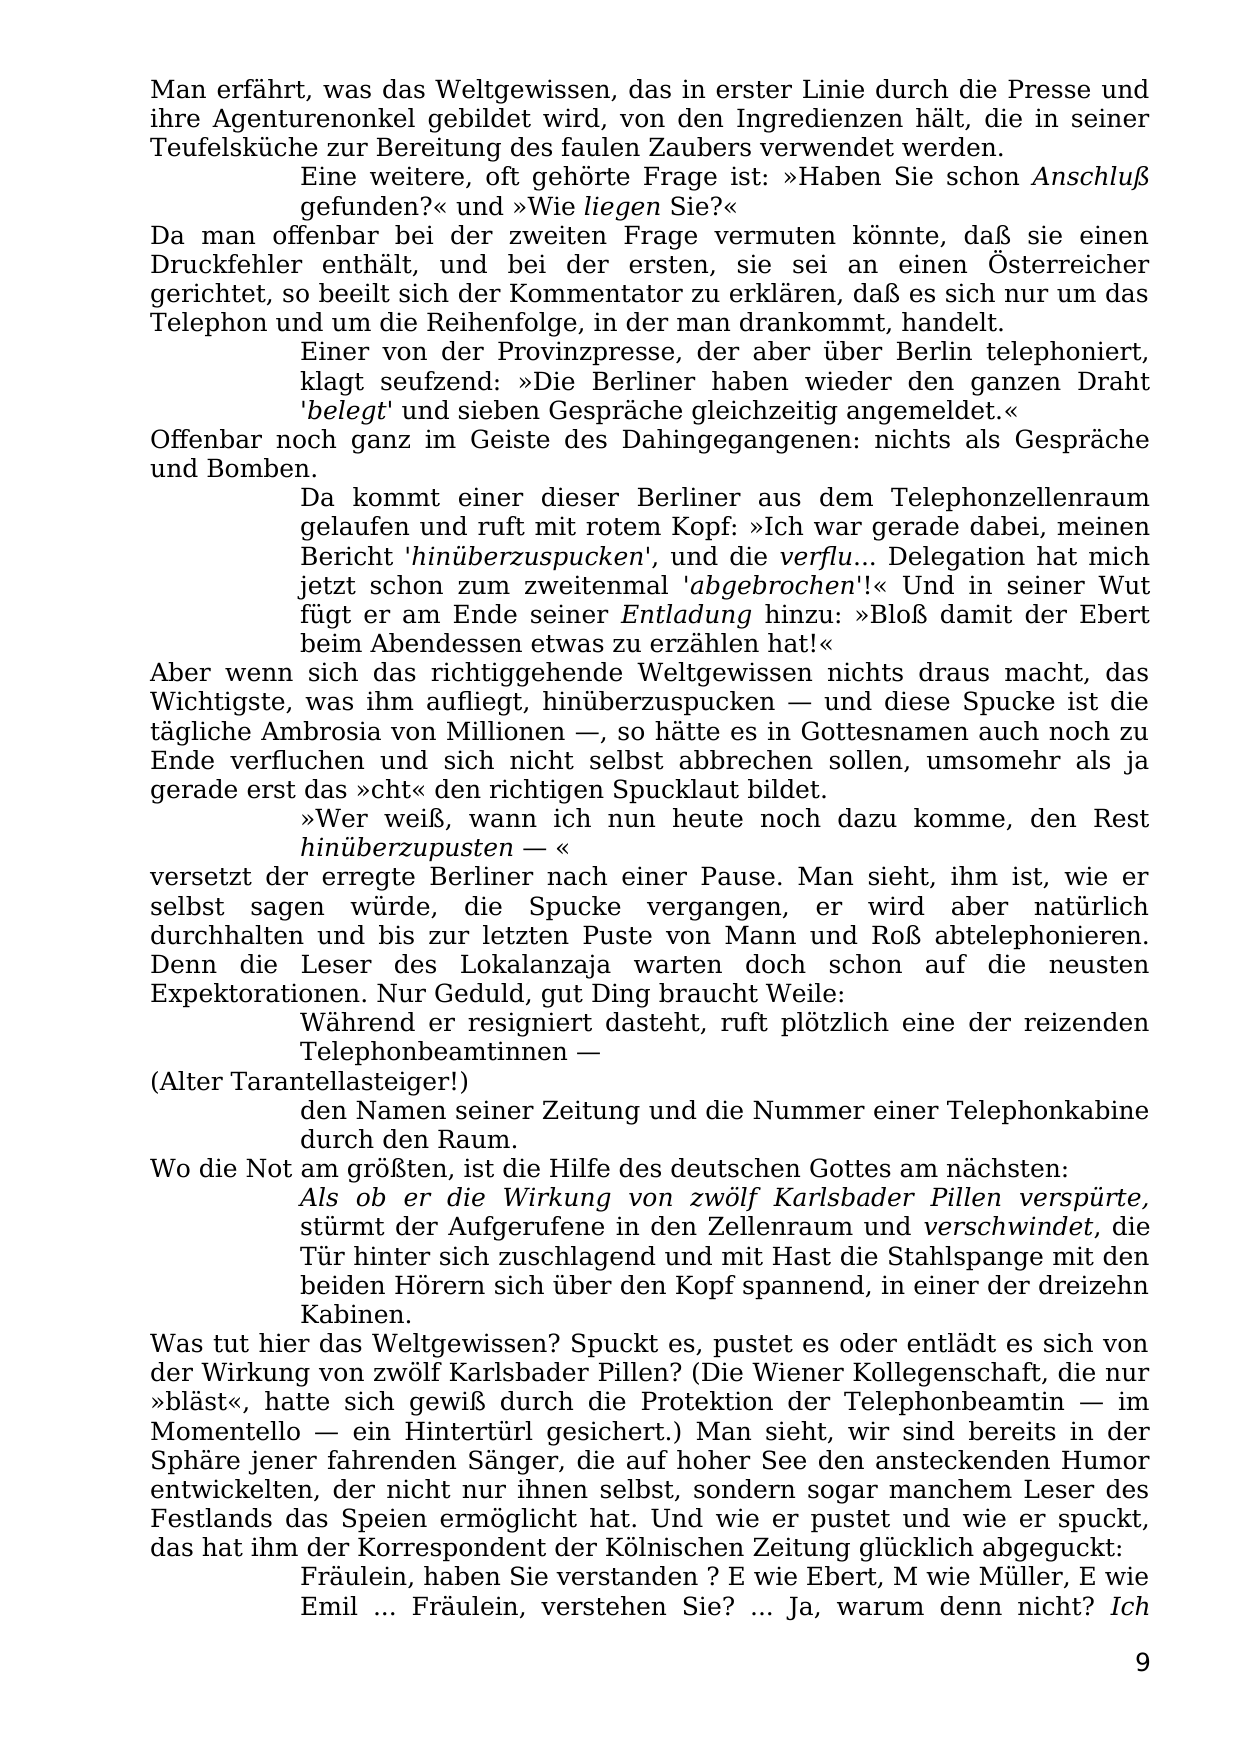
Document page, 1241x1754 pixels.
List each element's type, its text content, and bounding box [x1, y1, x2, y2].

text »Wer weiß, wann ich nun heute noch dazu komme, den Rest hinüberzupusten — « [300, 804, 1151, 862]
text Man erfährt, was das Weltgewissen, das in erster Linie durch die Presse und ihre Agenturenonkel gebildet wird, von den Ingredienzen hält, die in seiner Teufelsküche zur Bereitung des faulen Zaubers verwendet werden. [150, 75, 1151, 162]
text (Alter Tarantellasteiger!) [150, 1067, 1151, 1096]
text Fräulein, haben Sie verstanden ? E wie Ebert, M wie Müller, E wie Emil ... Fräulein, verstehen Sie? ... Ja, warum denn nicht? Ich [300, 1562, 1151, 1621]
text versetzt der erregte Berliner nach einer Pause. Man sieht, ihm ist, wie er selbst sagen würde, die Spucke vergangen, er wird aber natürlich durchhalten und bis zur letzten Puste von Mann und Roß abtelephonieren. Denn die Leser des Lokalanzaja warten doch schon auf die neusten Expektorationen. Nur Geduld, gut Ding braucht Weile: [150, 862, 1151, 1008]
text den Namen seiner Zeitung und die Nummer einer Telephonkabine durch den Raum. [300, 1096, 1151, 1154]
text Während er resigniert dasteht, ruft plötzlich eine der reizenden Telephonbeamtinnen — [300, 1008, 1151, 1067]
text Da man offenbar bei der zweiten Frage vermuten könnte, daß sie einen Druckfehler enthält, und bei der ersten, sie sei an einen Österreicher gerichtet, so beeilt sich der Kommentator zu erklären, daß es sich nur um das Telephon und um die Reihenfolge, in der man drankommt, handelt. [150, 221, 1151, 337]
text Als ob er die Wirkung von zwölf Karlsbader Pillen verspürte, stürmt der Aufgerufene in den Zellenraum und verschwindet, die Tür hinter sich zuschlagend und mit Hast die Stahlspange mit den beiden Hörern sich über den Kopf spannend, in einer der dreizehn Kabinen. [300, 1183, 1151, 1329]
text Wo die Not am größten, ist die Hilfe des deutschen Gottes am nächsten: [150, 1154, 1151, 1183]
text Was tut hier das Weltgewissen? Spuckt es, pustet es oder entlädt es sich von der Wirkung von zwölf Karlsbader Pillen? (Die Wiener Kollegenschaft, die nur »bläst«, hatte sich gewiß durch die Protektion der Telephonbeamtin — im Momentello — ein Hintertürl gesichert.) Man sieht, wir sind bereits in der Sphäre jener fahrenden Sänger, die auf hoher See den ansteckenden Humor entwickelten, der nicht nur ihnen selbst, sondern sogar manchem Leser des Festlands das Speien ermöglicht hat. Und wie er pustet und wie er spuckt, das hat ihm der Korrespondent der Kölnischen Zeitung glücklich abgeguckt: [150, 1329, 1151, 1562]
text Da kommt einer dieser Berliner aus dem Telephonzellenraum gelaufen und ruft mit rotem Kopf: »Ich war gerade dabei, meinen Bericht 'hinüberzuspucken', und die verflu... Delegation hat mich jetzt schon zum zweitenmal 'abgebrochen'!« Und in seiner Wut fügt er am Ende seiner Entladung hinzu: »Bloß damit der Ebert beim Abendessen etwas zu erzählen hat!« [300, 483, 1151, 658]
text Einer von der Provinzpresse, der aber über Berlin telephoniert, klagt seufzend: »Die Berliner haben wieder den ganzen Draht 'belegt' und sieben Gespräche gleichzeitig angemeldet.« [300, 337, 1151, 425]
text Eine weitere, oft gehörte Frage ist: »Haben Sie schon Anschluß gefunden?« und »Wie liegen Sie?« [300, 162, 1151, 221]
text Offenbar noch ganz im Geiste des Dahingegangenen: nichts als Gespräche und Bomben. [150, 425, 1151, 483]
text Aber wenn sich das richtiggehende Weltgewissen nichts draus macht, das Wichtigste, was ihm aufliegt, hinüberzuspucken — und diese Spucke ist die tägliche Ambrosia von Millionen —, so hätte es in Gottesnamen auch noch zu Ende verfluchen und sich nicht selbst abbrechen sollen, umsomehr als ja gerade erst das »cht« den richtigen Spucklaut bildet. [150, 658, 1151, 804]
